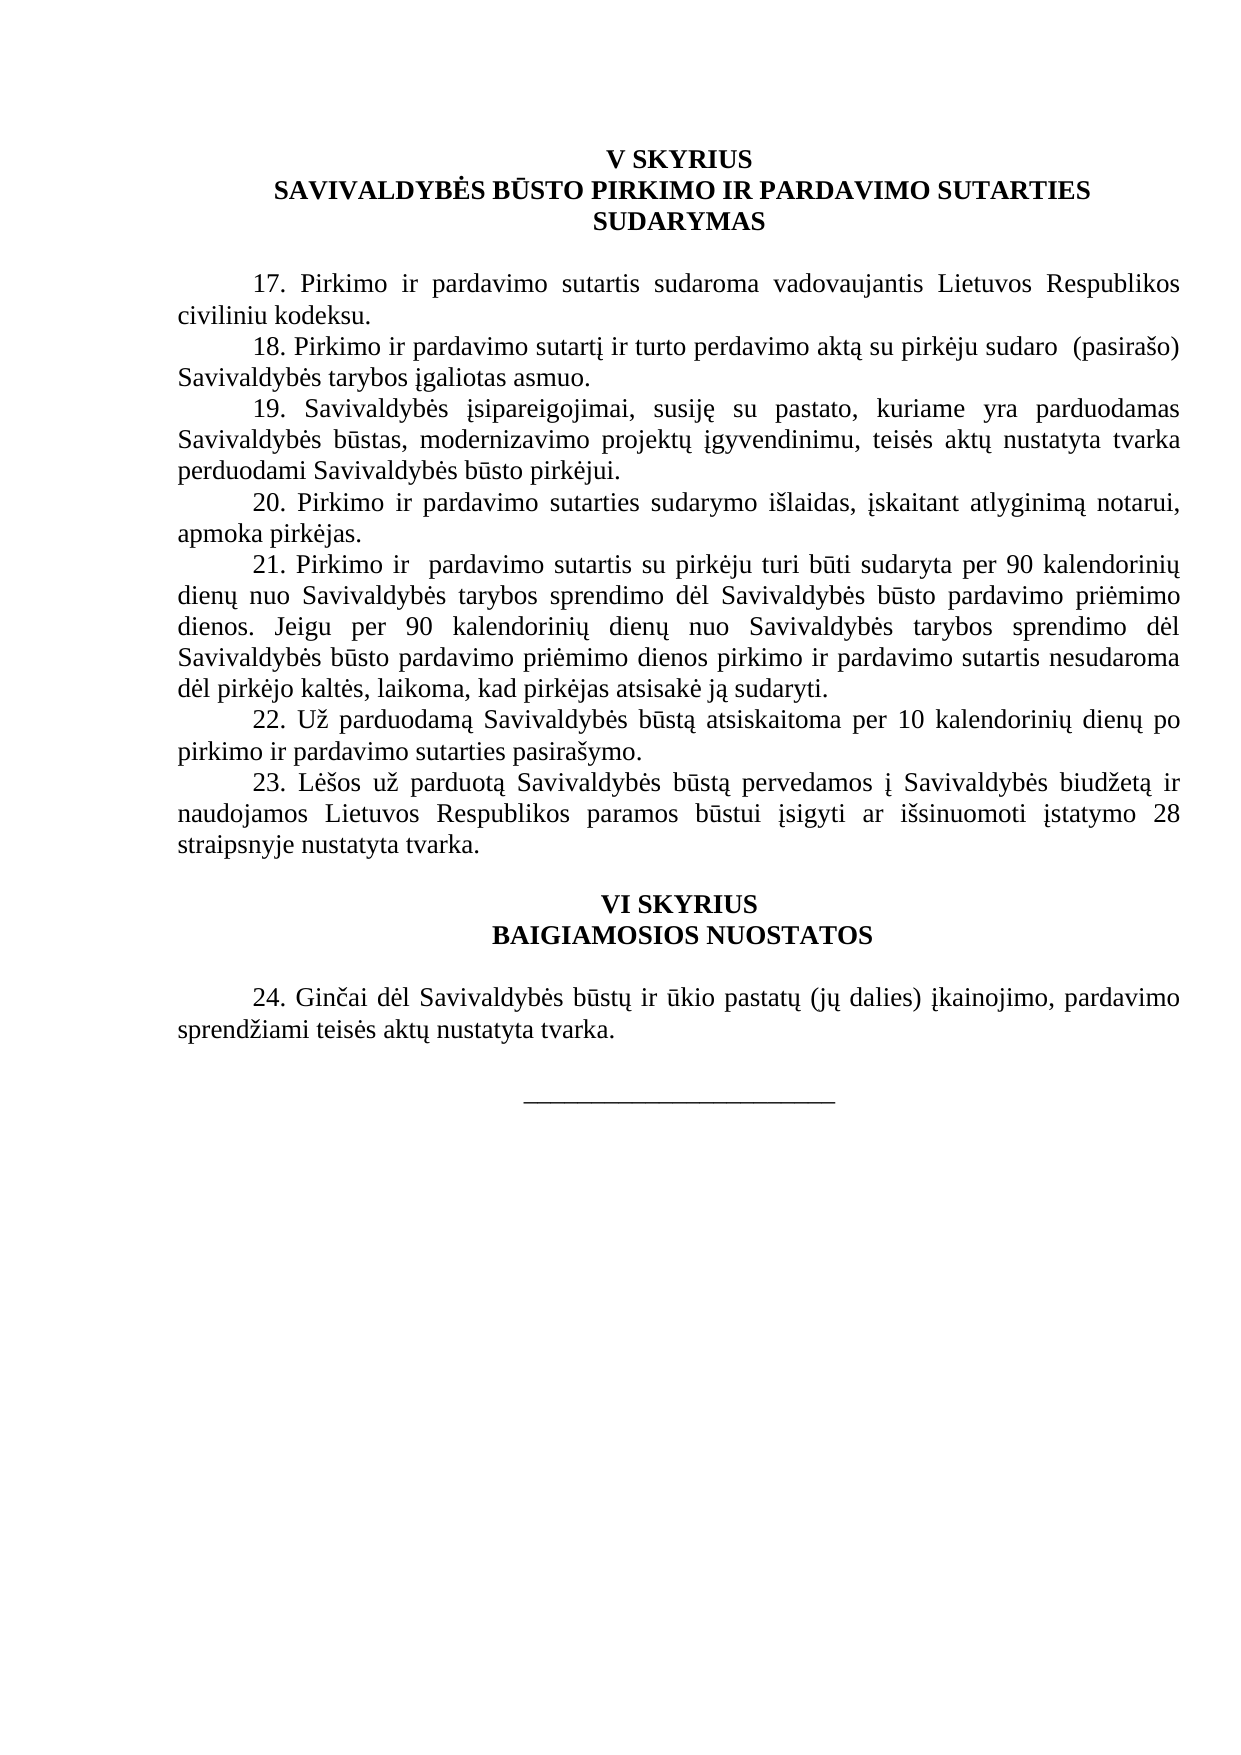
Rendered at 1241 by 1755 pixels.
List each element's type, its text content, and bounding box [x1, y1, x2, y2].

text 18. Pirkimo ir pardavimo sutartį ir turto perdavimo aktą su pirkėju sudaro (pasirašo) Savivaldybės tarybos įgaliotas asmuo. [177, 330, 1181, 392]
text 19. Savivaldybės įsipareigojimai, susiję su pastato, kuriame yra parduodamas Savivaldybės būstas, modernizavimo projektų įgyvendinimu, teisės aktų nustatyta tvarka perduodami Savivaldybės būsto pirkėjui. [177, 392, 1181, 486]
text SAVIVALDYBĖS BŪSTO PIRKIMO IR PARDAVIMO SUTARTIES SUDARYMAS [177, 174, 1181, 236]
text 20. Pirkimo ir pardavimo sutarties sudarymo išlaidas, įskaitant atlyginimą notarui, apmoka pirkėjas. [177, 486, 1181, 548]
text _______________________ [177, 1075, 1181, 1106]
text 17. Pirkimo ir pardavimo sutartis sudaroma vadovaujantis Lietuvos Respublikos civiliniu kodeksu. [177, 268, 1181, 330]
text 21. Pirkimo ir pardavimo sutartis su pirkėju turi būti sudaryta per 90 kalendorinių dienų nuo Savivaldybės tarybos sprendimo dėl Savivaldybės būsto pardavimo priėmimo dienos. Jeigu per 90 kalendorinių dienų nuo Savivaldybės tarybos sprendimo dėl Savivaldybės būsto pardavimo priėmimo dienos pirkimo ir pardavimo sutartis nesudaroma dėl pirkėjo kaltės, laikoma, kad pirkėjas atsisakė ją sudaryti. [177, 548, 1181, 704]
text BAIGIAMOSIOS NUOSTATOS [177, 919, 1181, 950]
text 23. Lėšos už parduotą Savivaldybės būstą pervedamos į Savivaldybės biudžetą ir naudojamos Lietuvos Respublikos paramos būstui įsigyti ar išsinuomoti įstatymo 28 straipsnyje nustatyta tvarka. [177, 766, 1181, 859]
text 22. Už parduodamą Savivaldybės būstą atsiskaitoma per 10 kalendorinių dienų po pirkimo ir pardavimo sutarties pasirašymo. [177, 704, 1181, 766]
text V SKYRIUS [177, 143, 1181, 174]
text 24. Ginčai dėl Savivaldybės būstų ir ūkio pastatų (jų dalies) įkainojimo, pardavimo sprendžiami teisės aktų nustatyta tvarka. [177, 982, 1181, 1044]
text VI SKYRIUS [177, 888, 1181, 919]
